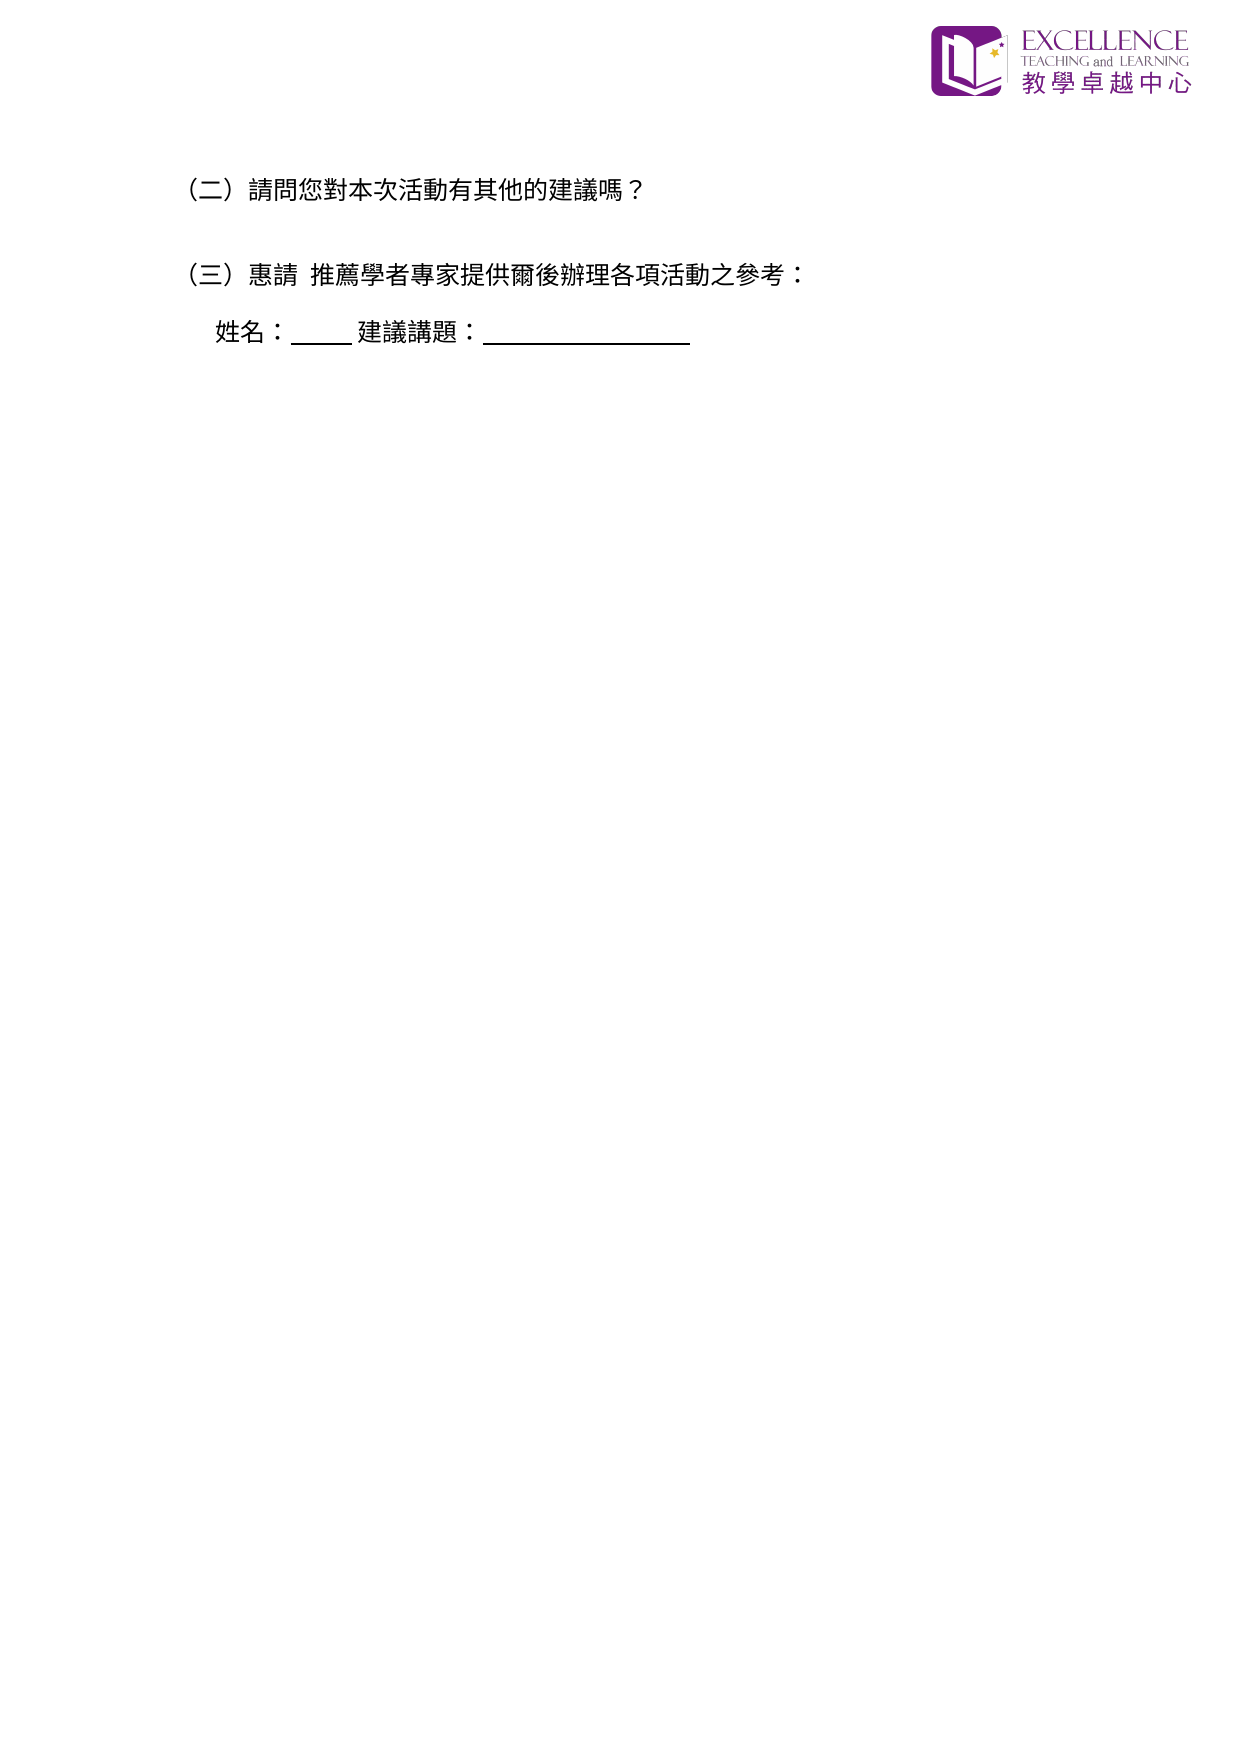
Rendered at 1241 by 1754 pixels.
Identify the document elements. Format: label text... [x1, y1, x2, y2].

text （二）請問您對本次活動有其他的建議嗎？ [118, 170, 1122, 207]
picture [931, 26, 1197, 96]
text 姓名： 建議講題： [118, 311, 1122, 349]
text （三）惠請 推薦學者專家提供爾後辦理各項活動之參考： [118, 255, 1122, 293]
